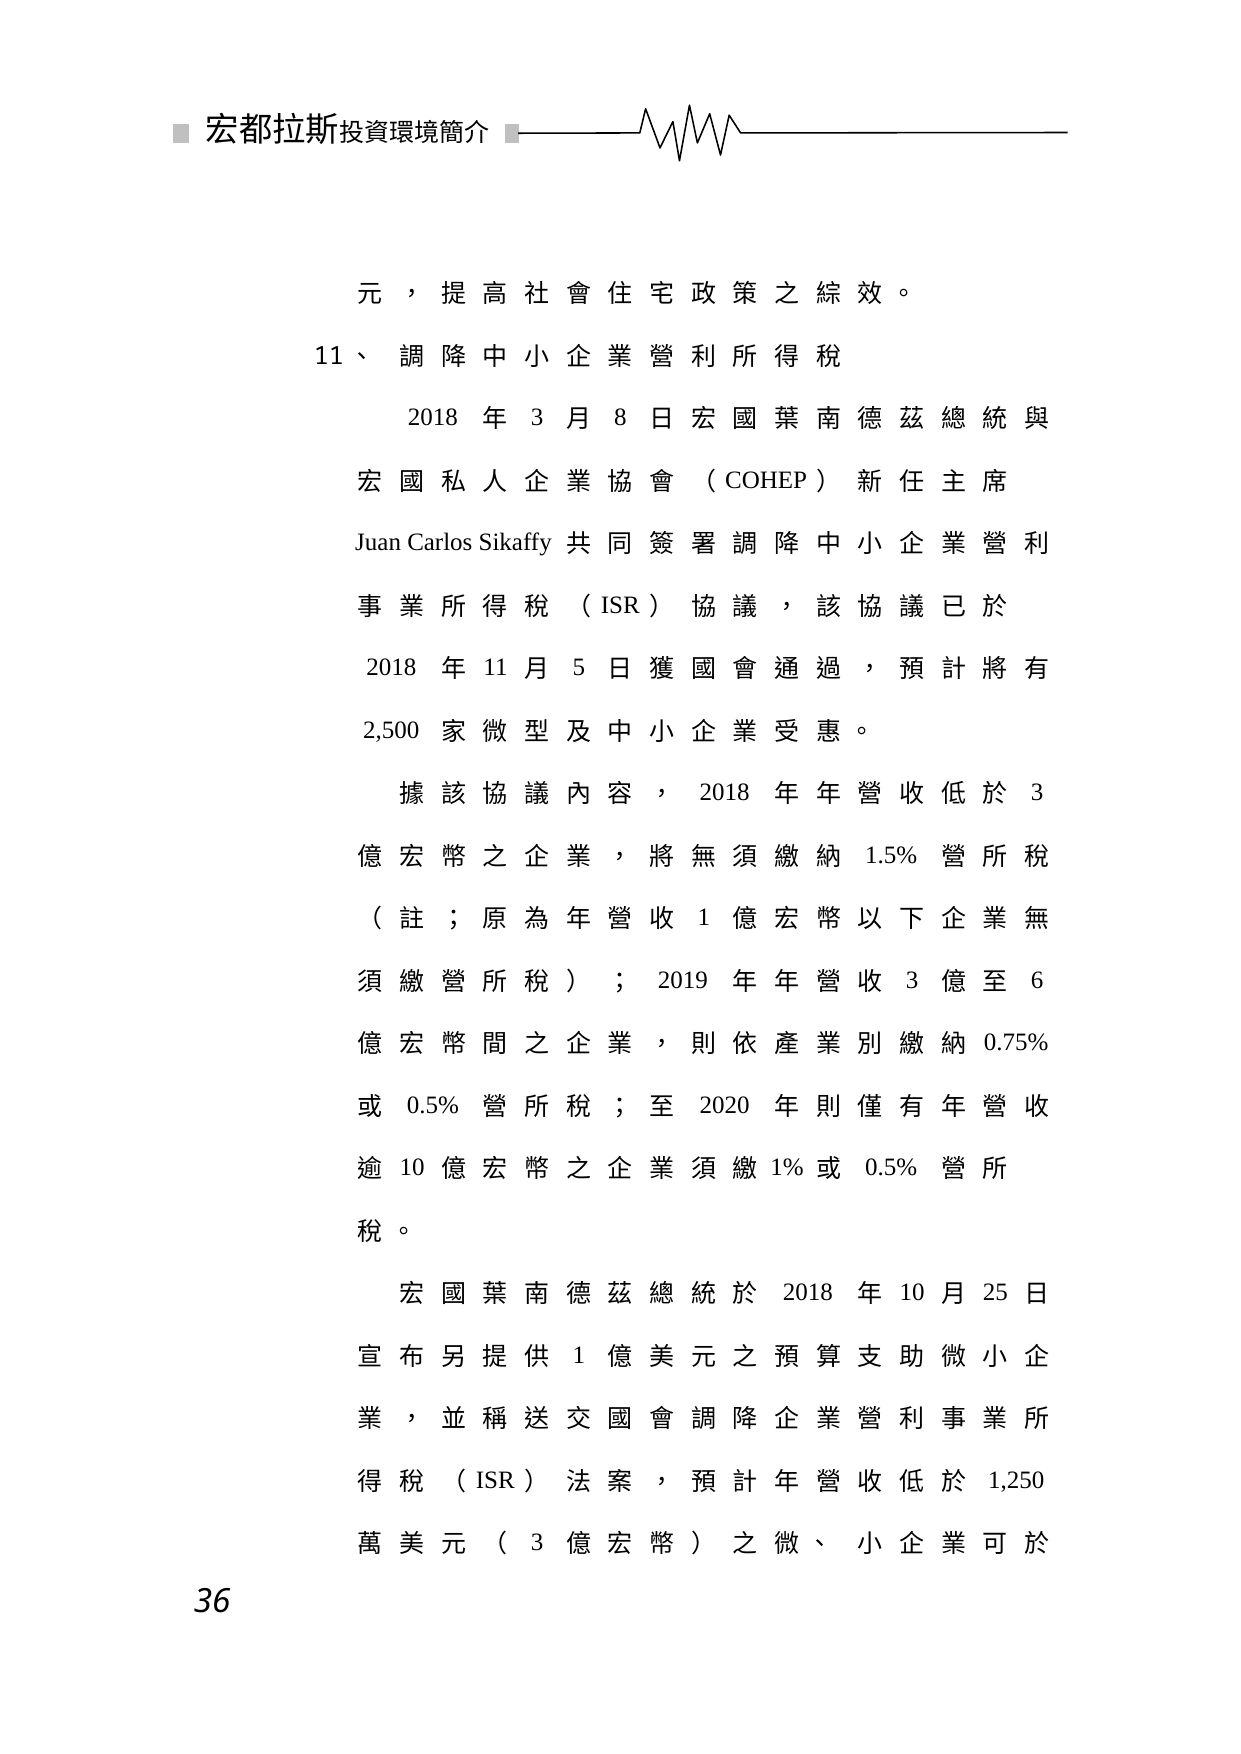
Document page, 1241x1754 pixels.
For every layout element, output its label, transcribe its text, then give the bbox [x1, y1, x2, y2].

text 宏國葉南德茲總統於2018年10月25日宣布另提供1億美元之預算支助微小企業，並稱送交國會調降企業營利事業所得稅（ISR）法案，預計年營收低於1,250萬美元（3億宏幣）之微、小企業可於 [330, 1250, 1058, 1563]
text 元，提高社會住宅政策之綜效。 [330, 250, 1058, 313]
text 11、調降中小企業營利所得稅 [281, 313, 1058, 375]
text 2018年3月8日宏國葉南德茲總統與宏國私人企業協會（COHEP）新任主席Juan Carlos Sikaffy共同簽署調降中小企業營利事業所得稅（ISR）協議，該協議已於2018年11月5日獲國會通過，預計將有2,500家微型及中小企業受惠。 [330, 375, 1058, 750]
text 據該協議內容，2018年年營收低於3億宏幣之企業，將無須繳納1.5%營所稅（註；原為年營收1億宏幣以下企業無須繳營所稅）；2019年年營收3億至6億宏幣間之企業，則依產業別繳納0.75%或0.5%營所稅；至2020年則僅有年營收逾10億宏幣之企業須繳1%或0.5%營所稅。 [330, 750, 1058, 1250]
